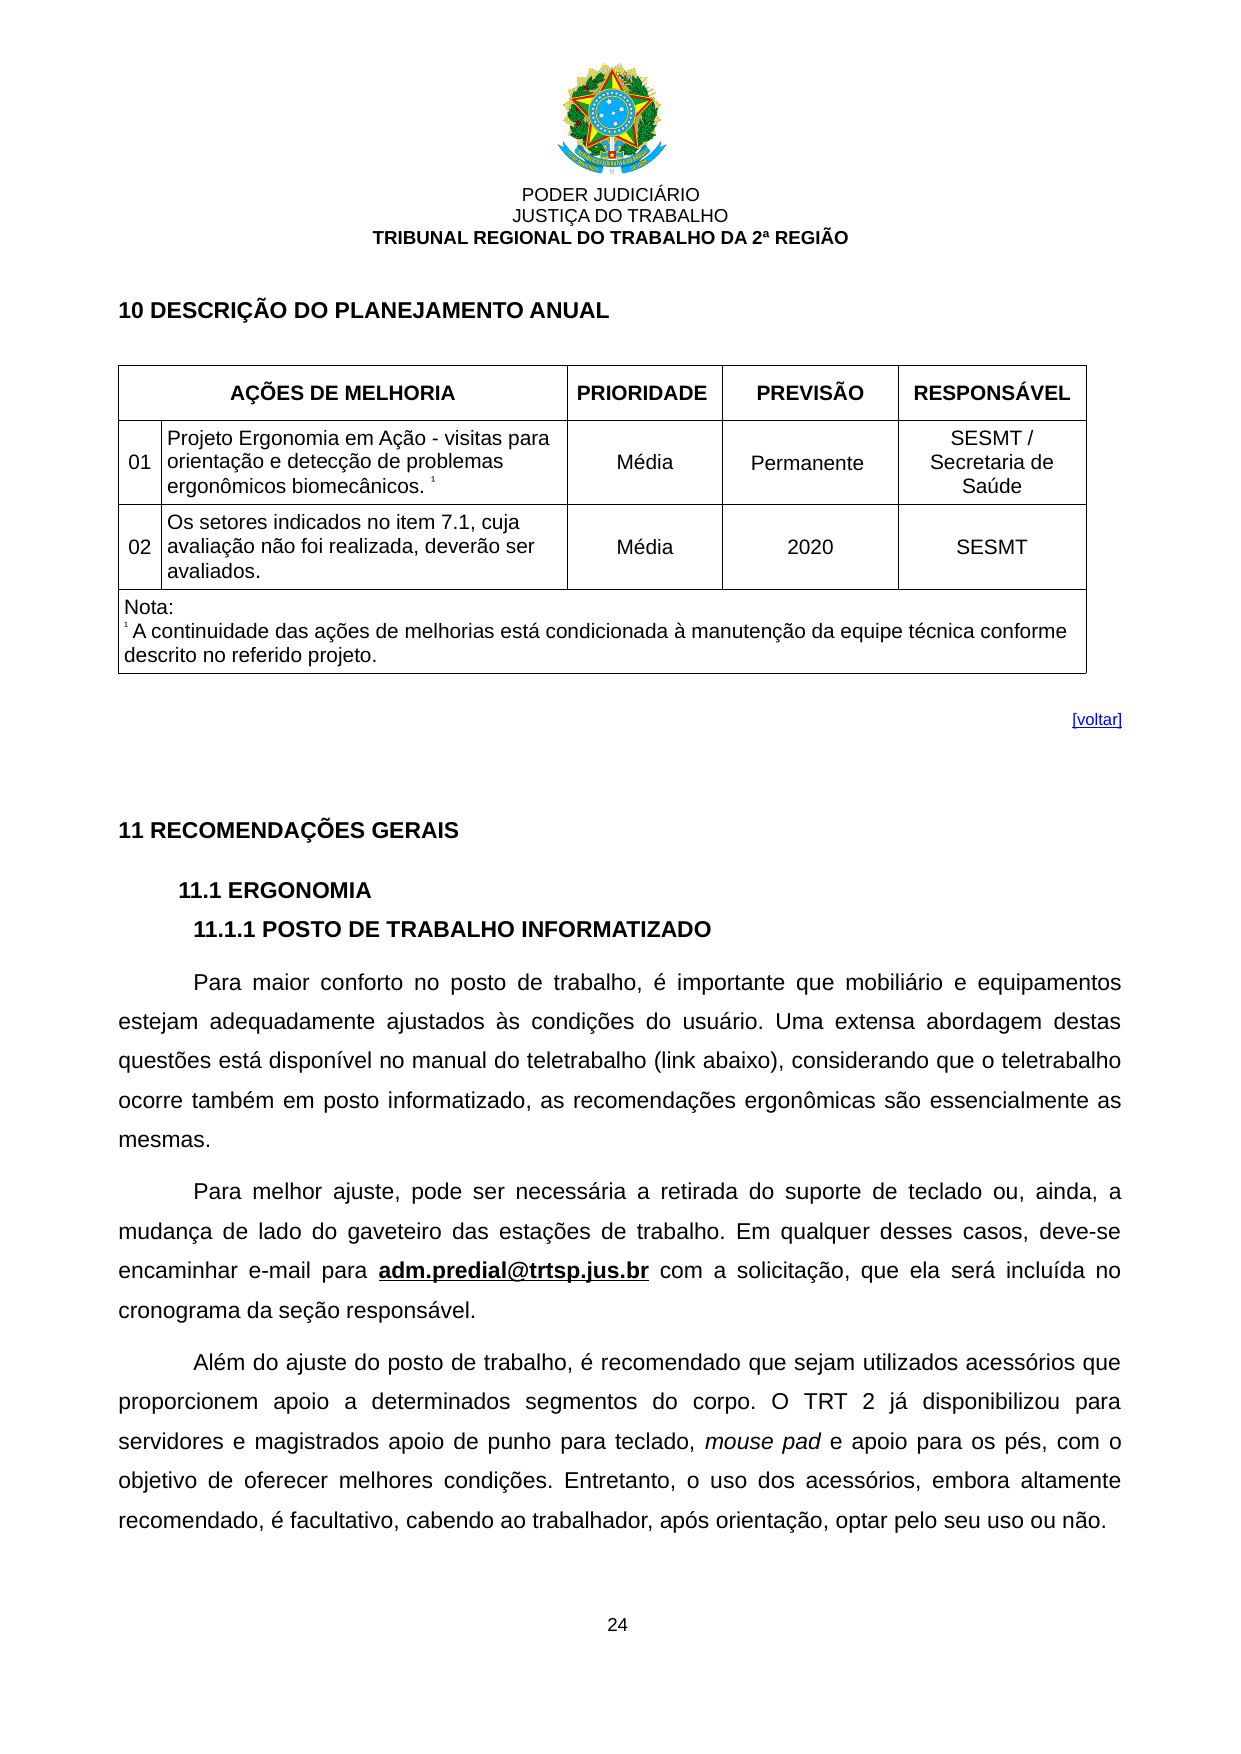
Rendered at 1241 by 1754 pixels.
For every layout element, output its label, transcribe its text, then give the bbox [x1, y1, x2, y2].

table_cell Permanente [723, 421, 898, 504]
table_cell SESMT [899, 505, 1086, 589]
table_cell 02 [119, 505, 161, 589]
subtitle 11 RECOMENDAÇÕES GERAIS [118, 817, 1122, 844]
subtitle 11.1 ERGONOMIA [118, 877, 1122, 903]
text Além do ajuste do posto de trabalho, é recomendado que sejam utilizados acessórios que proporcionem apoio a determinados segmentos do corpo. O TRT 2 já disponibilizou para servidores e magistrados apoio de punho para teclado, mouse pad e apoio para os pés, com o objetivo de oferecer melhores condições. Entretanto, o uso dos acessórios, embora altamente recomendado, é facultativo, cabendo ao trabalhador, após orientação, optar pelo seu uso ou não. [118, 1349, 1122, 1533]
table_cell 2020 [723, 505, 898, 589]
table_cell 01 [119, 421, 161, 504]
text Para melhor ajuste, pode ser necessária a retirada do suporte de teclado ou, ainda, a mudança de lado do gaveteiro das estações de trabalho. Em qualquer desses casos, deve-se encaminhar e-mail para adm.predial@trtsp.jus.br com a solicitação, que ela será incluída no cronograma da seção responsável. [118, 1178, 1122, 1323]
table_cell Os setores indicados no item 7.1, cuja avaliação não foi realizada, deverão ser avaliados. [162, 505, 567, 589]
subtitle 10 DESCRIÇÃO DO PLANEJAMENTO ANUAL [118, 297, 1122, 324]
text Para maior conforto no posto de trabalho, é importante que mobiliário e equipamentos estejam adequadamente ajustados às condições do usuário. Uma extensa abordagem destas questões está disponível no manual do teletrabalho (link abaixo), considerando que o teletrabalho ocorre também em posto informatizado, as recomendações ergonômicas são essencialmente as mesmas. [118, 968, 1122, 1153]
table_cell Projeto Ergonomia em Ação - visitas para orientação e detecção de problemas ergonômicos biomecânicos. ¹ [162, 421, 567, 504]
table_header PRIORIDADE [568, 366, 722, 419]
text [voltar] [118, 710, 1122, 729]
text 11.1.1 POSTO DE TRABALHO INFORMATIZADO [118, 916, 1122, 942]
table_cell SESMT / Secretaria de Saúde [899, 421, 1086, 504]
table_cell Média [568, 505, 722, 589]
table_header AÇÕES DE MELHORIA [119, 366, 567, 419]
table_header RESPONSÁVEL [899, 366, 1086, 419]
table_cell Média [568, 421, 722, 504]
table_cell Nota: ¹ A continuidade das ações de melhorias está condicionada à manutenção da equipe técnica conforme descrito no referido projeto. [119, 590, 1086, 672]
table_header PREVISÃO [723, 366, 898, 419]
